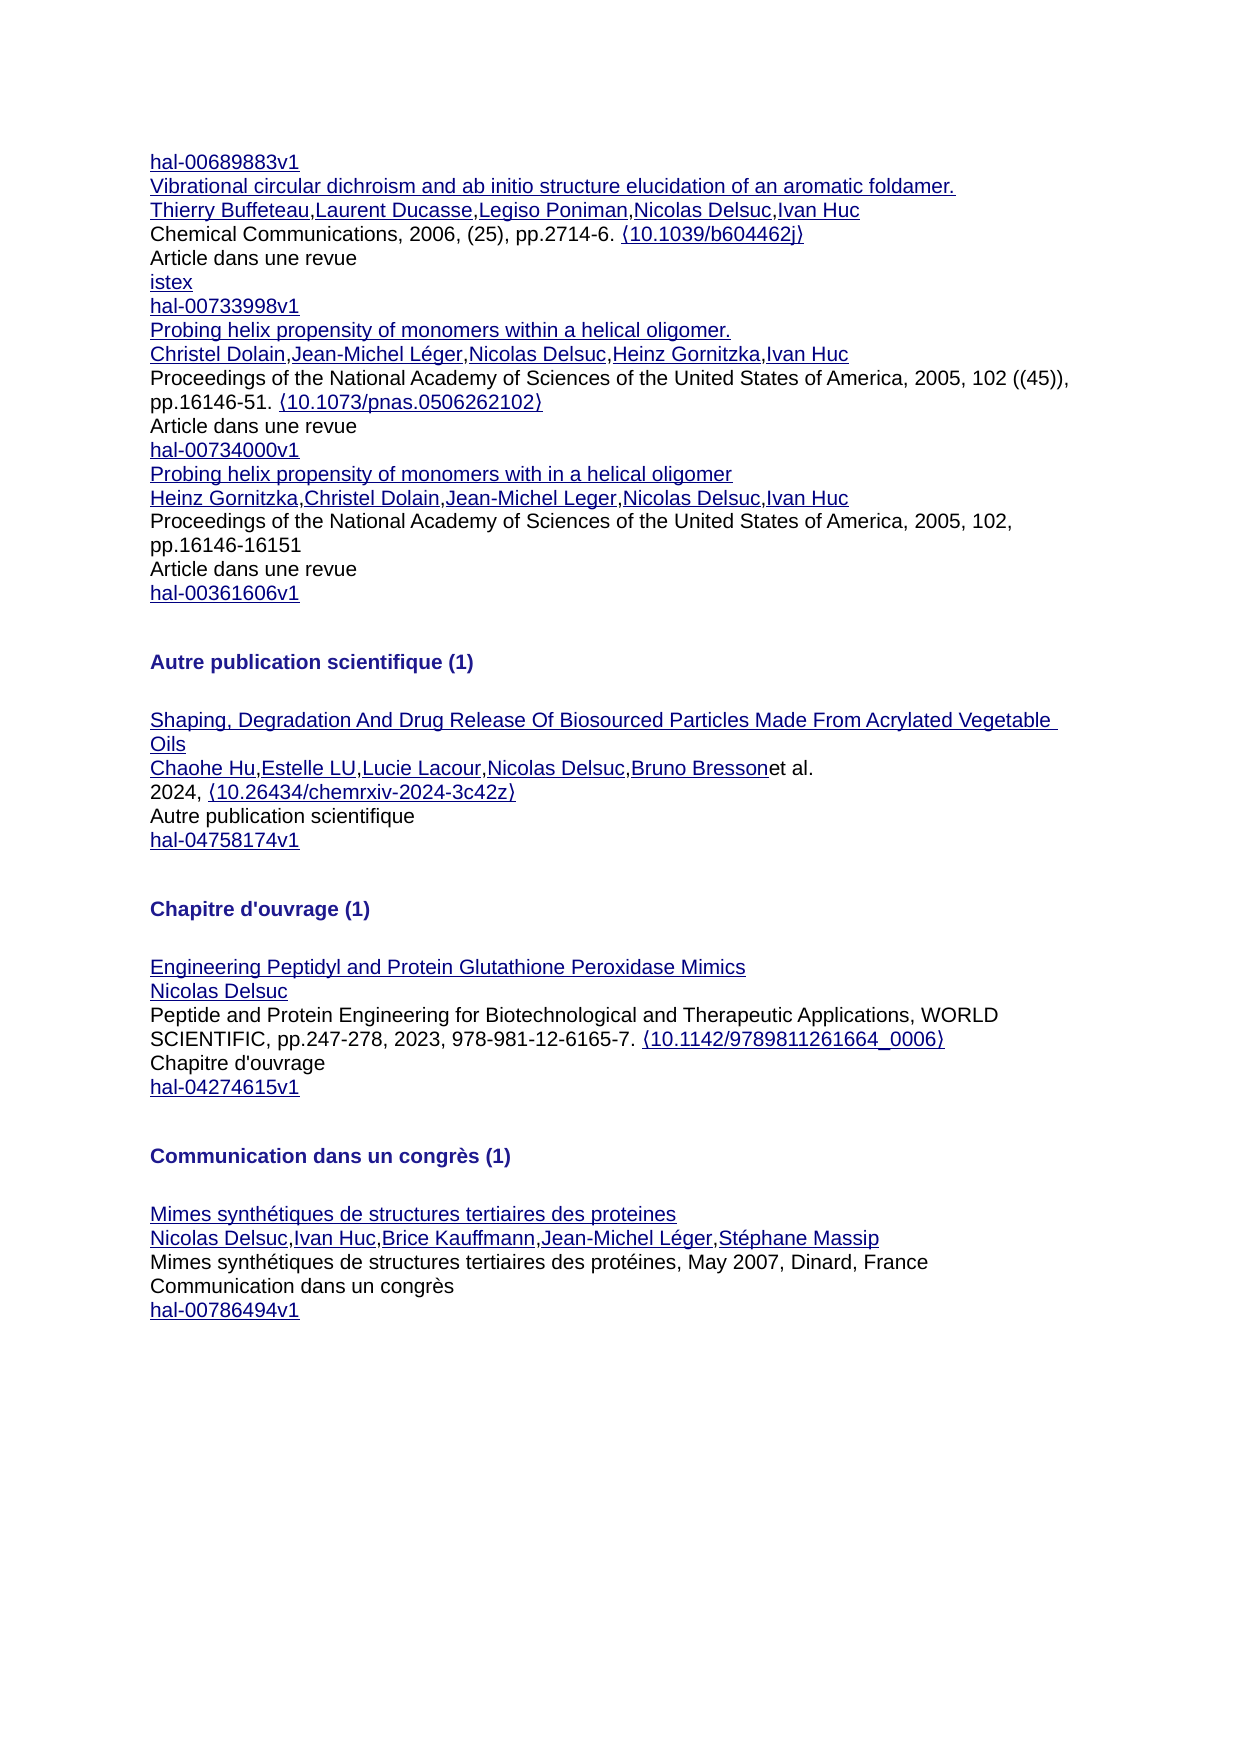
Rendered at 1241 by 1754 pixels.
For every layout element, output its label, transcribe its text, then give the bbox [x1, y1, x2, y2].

subtitle Communication dans un congrès (1) [150, 1144, 1090, 1168]
subtitle Autre publication scientifique (1) [150, 650, 1090, 674]
table_cell Vibrational circular dichroism and ab initio structure elucidation of an aromatic foldamer. Thierry Buffeteau,Laurent Ducasse,Legiso Poniman,Nicolas Delsuc,Ivan Huc Chemical Communications, 2006, (25), pp.2714-6. ⟨10.1039/b604462j⟩ Article dans une revue istex hal-00733998v1 [150, 174, 1090, 318]
table_header Shaping, Degradation And Drug Release Of Biosourced Particles Made From Acrylated Vegetable Oils Chaohe Hu,Estelle LU,Lucie Lacour,Nicolas Delsuc,Bruno Bressonet al. 2024, ⟨10.26434/chemrxiv-2024-3c42z⟩ Autre publication scientifique hal-04758174v1 [150, 708, 1090, 852]
table_header Mimes synthétiques de structures tertiaires des proteines Nicolas Delsuc,Ivan Huc,Brice Kauffmann,Jean-Michel Léger,Stéphane Massip Mimes synthétiques de structures tertiaires des protéines, May 2007, Dinard, France Communication dans un congrès hal-00786494v1 [150, 1202, 1090, 1322]
table_cell hal-00689883v1 [150, 150, 1090, 174]
table_cell Probing helix propensity of monomers with in a helical oligomer Heinz Gornitzka,Christel Dolain,Jean-Michel Leger,Nicolas Delsuc,Ivan Huc Proceedings of the National Academy of Sciences of the United States of America, 2005, 102, pp.16146-16151 Article dans une revue hal-00361606v1 [150, 461, 1090, 605]
table_cell Probing helix propensity of monomers within a helical oligomer. Christel Dolain,Jean-Michel Léger,Nicolas Delsuc,Heinz Gornitzka,Ivan Huc Proceedings of the National Academy of Sciences of the United States of America, 2005, 102 ((45)), pp.16146-51. ⟨10.1073/pnas.0506262102⟩ Article dans une revue hal-00734000v1 [150, 318, 1090, 461]
subtitle Chapitre d'ouvrage (1) [150, 897, 1090, 921]
table_header Engineering Peptidyl and Protein Glutathione Peroxidase Mimics Nicolas Delsuc Peptide and Protein Engineering for Biotechnological and Therapeutic Applications, WORLD SCIENTIFIC, pp.247-278, 2023, 978-981-12-6165-7. ⟨10.1142/9789811261664_0006⟩ Chapitre d'ouvrage hal-04274615v1 [150, 955, 1090, 1099]
